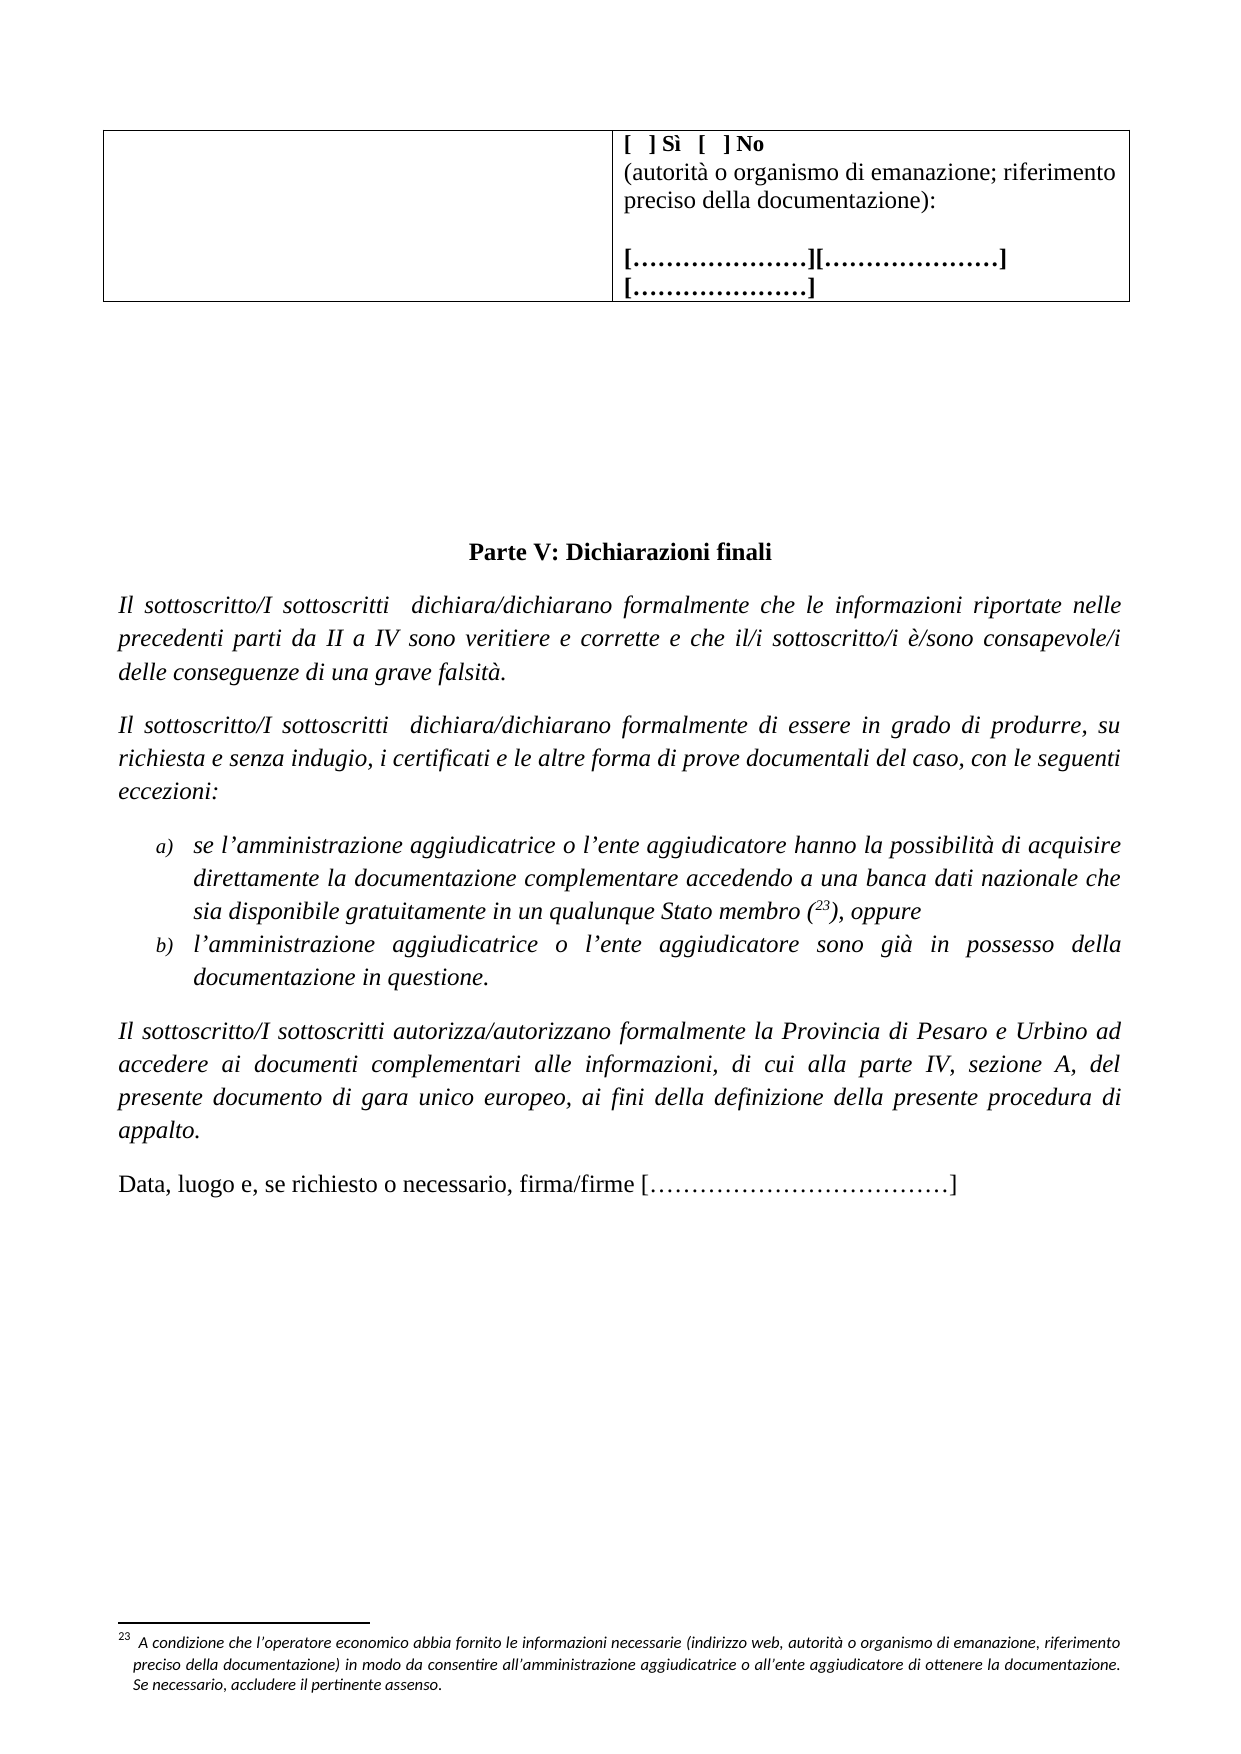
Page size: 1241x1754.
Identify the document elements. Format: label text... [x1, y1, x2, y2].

text Data, luogo e, se richiesto o necessario, firma/firme [………………………………] [118, 1169, 1122, 1198]
table_cell [104, 131, 612, 301]
text Parte V: Dichiarazioni finali [118, 537, 1122, 565]
text Il sottoscritto/I sottoscritti dichiara/dichiarano formalmente che le informazioni riportate nelle precedenti parti da II a IV sono veritiere e corrette e che il/i sottoscritto/i è/sono consapevole/i delle conseguenze di una grave falsità. [118, 591, 1122, 685]
table_cell [ ] Sì [ ] No (autorità o organismo di emanazione; riferimento preciso della documentazione): […………………][…………………] […………………] [613, 131, 1129, 301]
list l’amministrazione aggiudicatrice o l’ente aggiudicatore sono già in possesso della documentazione in questione. [156, 929, 1122, 991]
text Il sottoscritto/I sottoscritti autorizza/autorizzano formalmente la Provincia di Pesaro e Urbino ad accedere ai documenti complementari alle informazioni, di cui alla parte IV, sezione A, del presente documento di gara unico europeo, ai fini della definizione della presente procedura di appalto. [118, 1016, 1122, 1144]
list A condizione che l’operatore economico abbia fornito le informazioni necessarie (indirizzo web, autorità o organismo di emanazione, riferimento preciso della documentazione) in modo da consentire all’amministrazione aggiudicatrice o all’ente aggiudicatore di ottenere la documentazione. Se necessario, accludere il pertinente assenso. [118, 1629, 1122, 1695]
text Il sottoscritto/I sottoscritti dichiara/dichiarano formalmente di essere in grado di produrre, su richiesta e senza indugio, i certificati e le altre forma di prove documentali del caso, con le seguenti eccezioni: [118, 710, 1122, 805]
list se l’amministrazione aggiudicatrice o l’ente aggiudicatore hanno la possibilità di acquisire direttamente la documentazione complementare accedendo a una banca dati nazionale che sia disponibile gratuitamente in un qualunque Stato membro (), oppure [156, 830, 1122, 925]
